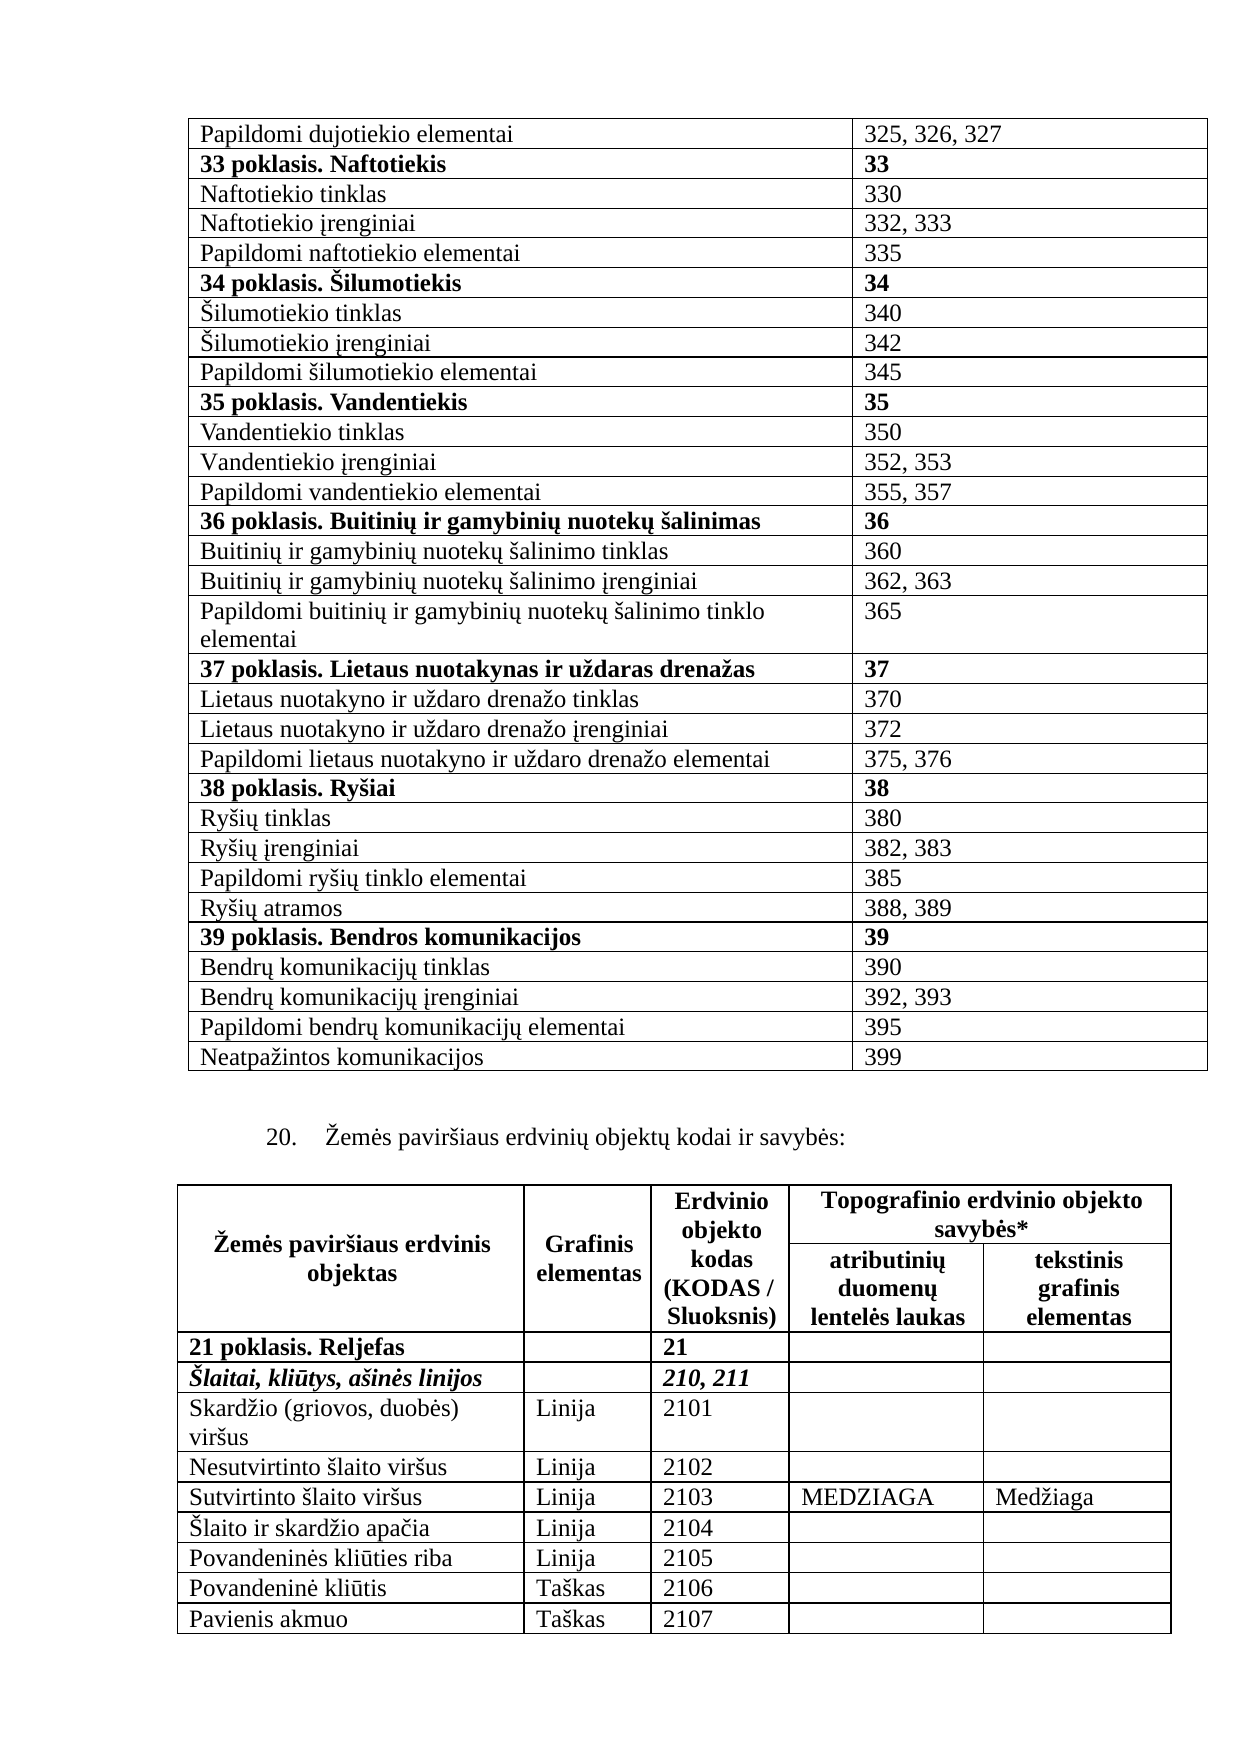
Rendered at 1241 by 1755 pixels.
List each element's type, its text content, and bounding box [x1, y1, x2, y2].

table_cell 35 poklasis. Vandentiekis [189, 387, 852, 416]
table_cell 330 [853, 179, 1207, 207]
table_cell 385 [853, 863, 1207, 892]
table_cell 388, 389 [853, 893, 1207, 921]
table_cell 342 [853, 328, 1207, 356]
table_cell Šlaitai, kliūtys, ašinės linijos [178, 1363, 523, 1392]
table_header Žemės paviršiaus erdvinis objektas [178, 1186, 523, 1331]
table_cell [525, 1363, 650, 1392]
table_cell 210, 211 [652, 1363, 788, 1392]
table_cell 37 poklasis. Lietaus nuotakynas ir uždaras drenažas [189, 654, 852, 683]
table_cell 2101 [652, 1393, 788, 1451]
table_cell 39 [853, 923, 1207, 951]
table_cell Skardžio (griovos, duobės) viršus [178, 1393, 523, 1451]
table_cell 34 poklasis. Šilumotiekis [189, 268, 852, 297]
table_cell 36 poklasis. Buitinių ir gamybinių nuotekų šalinimas [189, 506, 852, 535]
table_header Erdvinio objekto kodas (KODAS / Sluoksnis) [652, 1186, 788, 1331]
table_cell Linija [525, 1452, 650, 1481]
table_cell 395 [853, 1012, 1207, 1041]
table_cell [984, 1573, 1170, 1602]
table_cell Vandentiekio įrenginiai [189, 447, 852, 476]
table_cell [525, 1333, 650, 1361]
table_cell Nesutvirtinto šlaito viršus [178, 1452, 523, 1481]
table_cell Ryšių įrenginiai [189, 833, 852, 862]
table_cell 2102 [652, 1452, 788, 1481]
table_cell 352, 353 [853, 447, 1207, 476]
table_cell Bendrų komunikacijų tinklas [189, 952, 852, 981]
table_cell Linija [525, 1483, 650, 1511]
table_cell [790, 1513, 983, 1542]
table_cell MedZiaga [790, 1483, 983, 1511]
table_cell Povandeninės kliūties riba [178, 1543, 523, 1572]
table_cell 350 [853, 417, 1207, 446]
table_cell 33 [853, 149, 1207, 178]
table_cell 382, 383 [853, 833, 1207, 862]
table_cell 375, 376 [853, 744, 1207, 772]
table_cell Linija [525, 1513, 650, 1542]
table_cell 21 [652, 1333, 788, 1361]
table_cell Papildomi naftotiekio elementai [189, 238, 852, 267]
table_cell 21 poklasis. Reljefas [178, 1333, 523, 1361]
table_header Grafinis elementas [525, 1186, 650, 1331]
table_cell Povandeninė kliūtis [178, 1573, 523, 1602]
table_cell 38 [853, 774, 1207, 802]
table_cell 362, 363 [853, 566, 1207, 595]
table_cell Papildomi buitinių ir gamybinių nuotekų šalinimo tinklo elementai [189, 596, 852, 653]
table_cell Pavienis akmuo [178, 1604, 523, 1632]
table_cell 33 poklasis. Naftotiekis [189, 149, 852, 178]
table_cell 399 [853, 1042, 1207, 1070]
table_cell Linija [525, 1543, 650, 1572]
table_cell Lietaus nuotakyno ir uždaro drenažo įrenginiai [189, 714, 852, 743]
table_cell 355, 357 [853, 477, 1207, 505]
table_cell 2107 [652, 1604, 788, 1632]
table_cell Papildomi vandentiekio elementai [189, 477, 852, 505]
table_cell Naftotiekio įrenginiai [189, 209, 852, 237]
table_cell [790, 1363, 983, 1392]
table_cell 340 [853, 298, 1207, 327]
table_cell 2103 [652, 1483, 788, 1511]
table_cell 372 [853, 714, 1207, 743]
table_cell [984, 1513, 1170, 1542]
table_cell Papildomi bendrų komunikacijų elementai [189, 1012, 852, 1041]
table_cell [790, 1604, 983, 1632]
table_cell Buitinių ir gamybinių nuotekų šalinimo įrenginiai [189, 566, 852, 595]
table_cell Lietaus nuotakyno ir uždaro drenažo tinklas [189, 684, 852, 713]
table_cell Linija [525, 1393, 650, 1451]
table_cell 360 [853, 536, 1207, 565]
table_cell Naftotiekio tinklas [189, 179, 852, 207]
table_cell [790, 1393, 983, 1451]
table_cell Sutvirtinto šlaito viršus [178, 1483, 523, 1511]
table_cell Bendrų komunikacijų įrenginiai [189, 982, 852, 1011]
table_cell [790, 1573, 983, 1602]
table_cell Šlaito ir skardžio apačia [178, 1513, 523, 1542]
table_cell [790, 1333, 983, 1361]
table_cell 345 [853, 358, 1207, 386]
table_cell 35 [853, 387, 1207, 416]
table_cell Neatpažintos komunikacijos [189, 1042, 852, 1070]
table_cell Ryšių tinklas [189, 803, 852, 832]
table_cell [984, 1363, 1170, 1392]
table_cell [984, 1452, 1170, 1481]
table_cell Vandentiekio tinklas [189, 417, 852, 446]
table_cell [984, 1543, 1170, 1572]
table_cell Taškas [525, 1604, 650, 1632]
table_cell 38 poklasis. Ryšiai [189, 774, 852, 802]
table_cell [984, 1393, 1170, 1451]
table_cell 370 [853, 684, 1207, 713]
table_cell atributinių duomenų lentelės laukas [790, 1244, 983, 1331]
table_cell Ryšių atramos [189, 893, 852, 921]
table_cell Papildomi dujotiekio elementai [189, 119, 852, 148]
table_cell 325, 326, 327 [853, 119, 1207, 148]
table_cell 392, 393 [853, 982, 1207, 1011]
table_cell 390 [853, 952, 1207, 981]
table_cell Buitinių ir gamybinių nuotekų šalinimo tinklas [189, 536, 852, 565]
table_cell [790, 1452, 983, 1481]
table_cell 335 [853, 238, 1207, 267]
table_cell 365 [853, 596, 1207, 653]
table_cell 37 [853, 654, 1207, 683]
table_cell Papildomi lietaus nuotakyno ir uždaro drenažo elementai [189, 744, 852, 772]
table_cell [984, 1604, 1170, 1632]
table_cell [790, 1543, 983, 1572]
table_cell 36 [853, 506, 1207, 535]
text 20. Žemės paviršiaus erdvinių objektų kodai ir savybės: [177, 1122, 1181, 1151]
table_cell [984, 1333, 1170, 1361]
table_cell Taškas [525, 1573, 650, 1602]
table_cell Šilumotiekio tinklas [189, 298, 852, 327]
table_cell 2104 [652, 1513, 788, 1542]
table_cell 380 [853, 803, 1207, 832]
table_cell tekstinis grafinis elementas [984, 1244, 1170, 1331]
table_cell Papildomi ryšių tinklo elementai [189, 863, 852, 892]
table_cell 39 poklasis. Bendros komunikacijos [189, 923, 852, 951]
table_cell Medžiaga [984, 1483, 1170, 1511]
table_cell 2105 [652, 1543, 788, 1572]
table_cell 34 [853, 268, 1207, 297]
table_header Topografinio erdvinio objekto savybės* [790, 1186, 1170, 1243]
table_cell 332, 333 [853, 209, 1207, 237]
table_cell 2106 [652, 1573, 788, 1602]
table_cell Papildomi šilumotiekio elementai [189, 358, 852, 386]
table_cell Šilumotiekio įrenginiai [189, 328, 852, 356]
